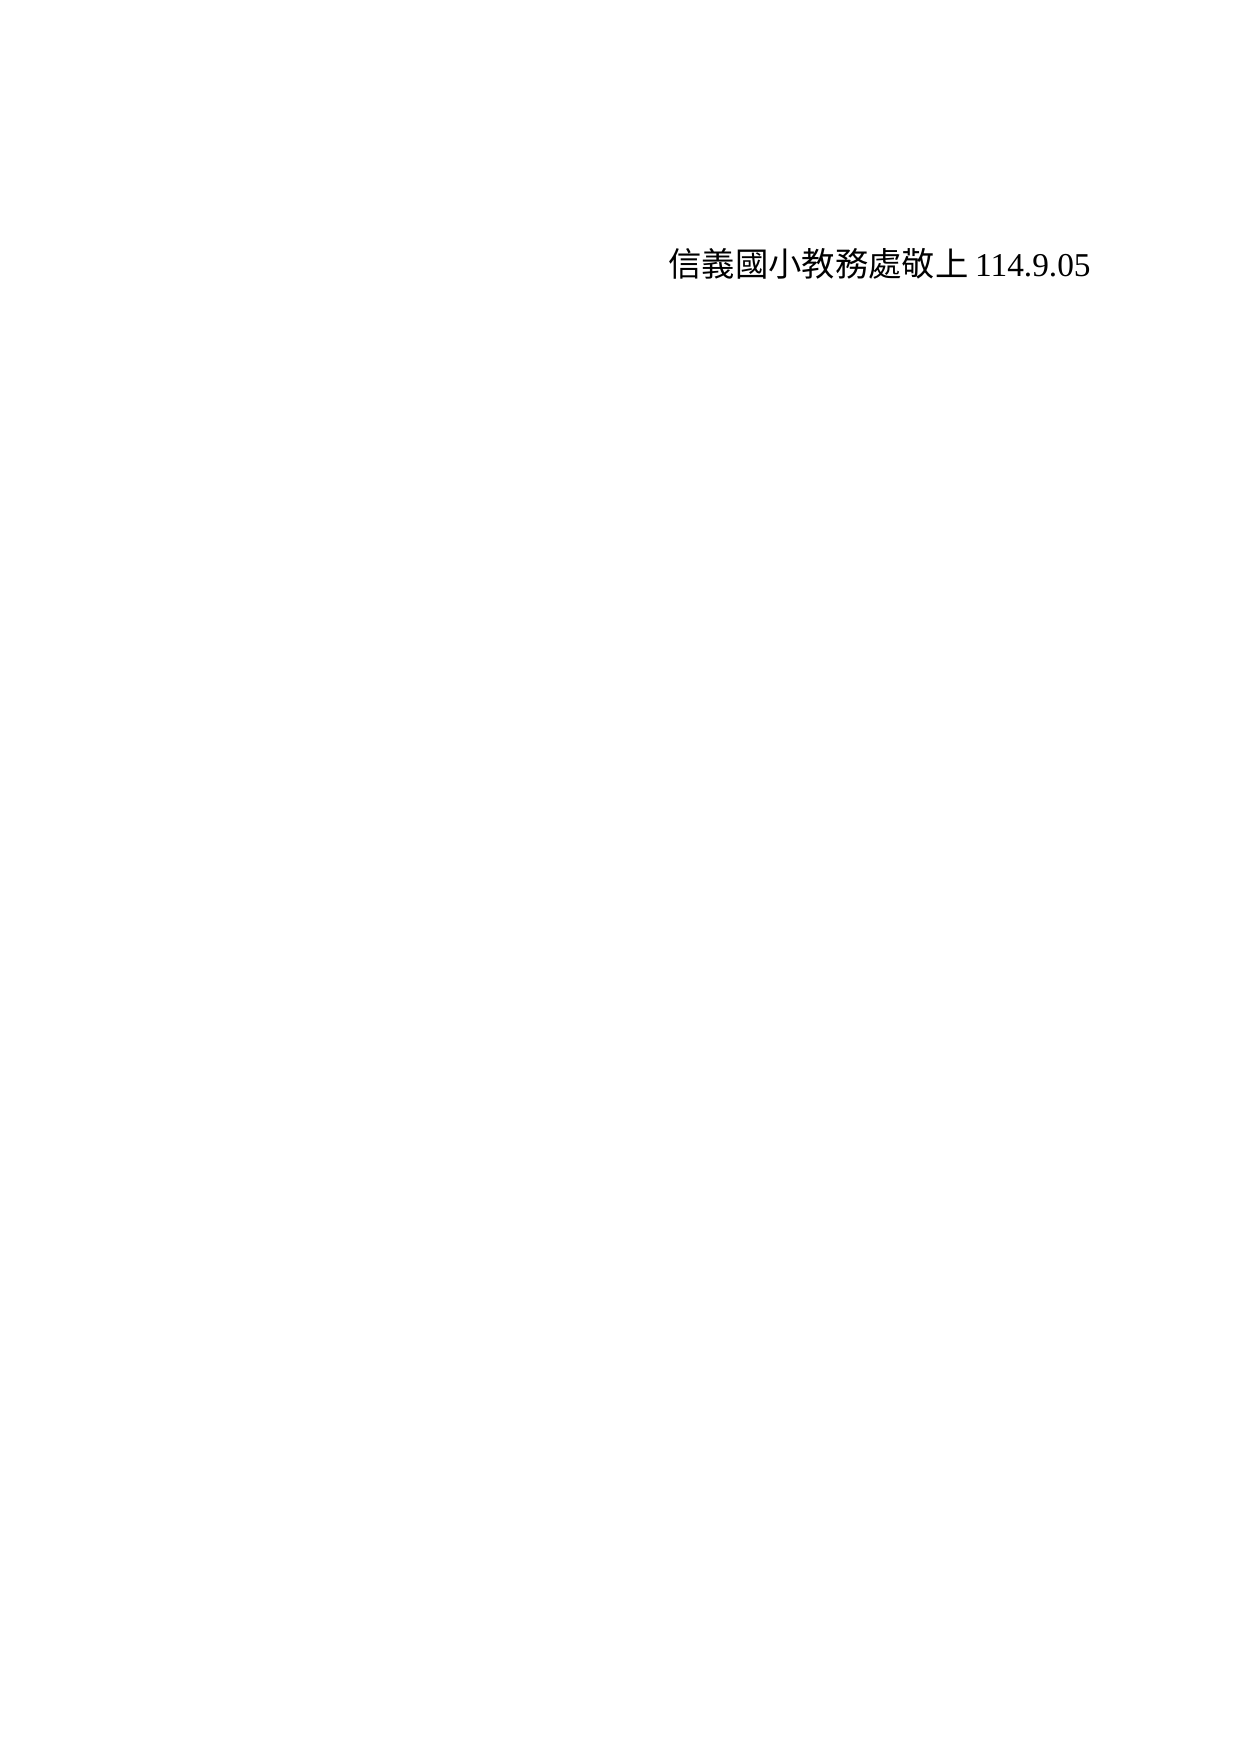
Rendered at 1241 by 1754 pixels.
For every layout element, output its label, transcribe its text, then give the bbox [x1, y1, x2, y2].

text 信義國小教務處敬上114.9.05 [150, 221, 1090, 283]
